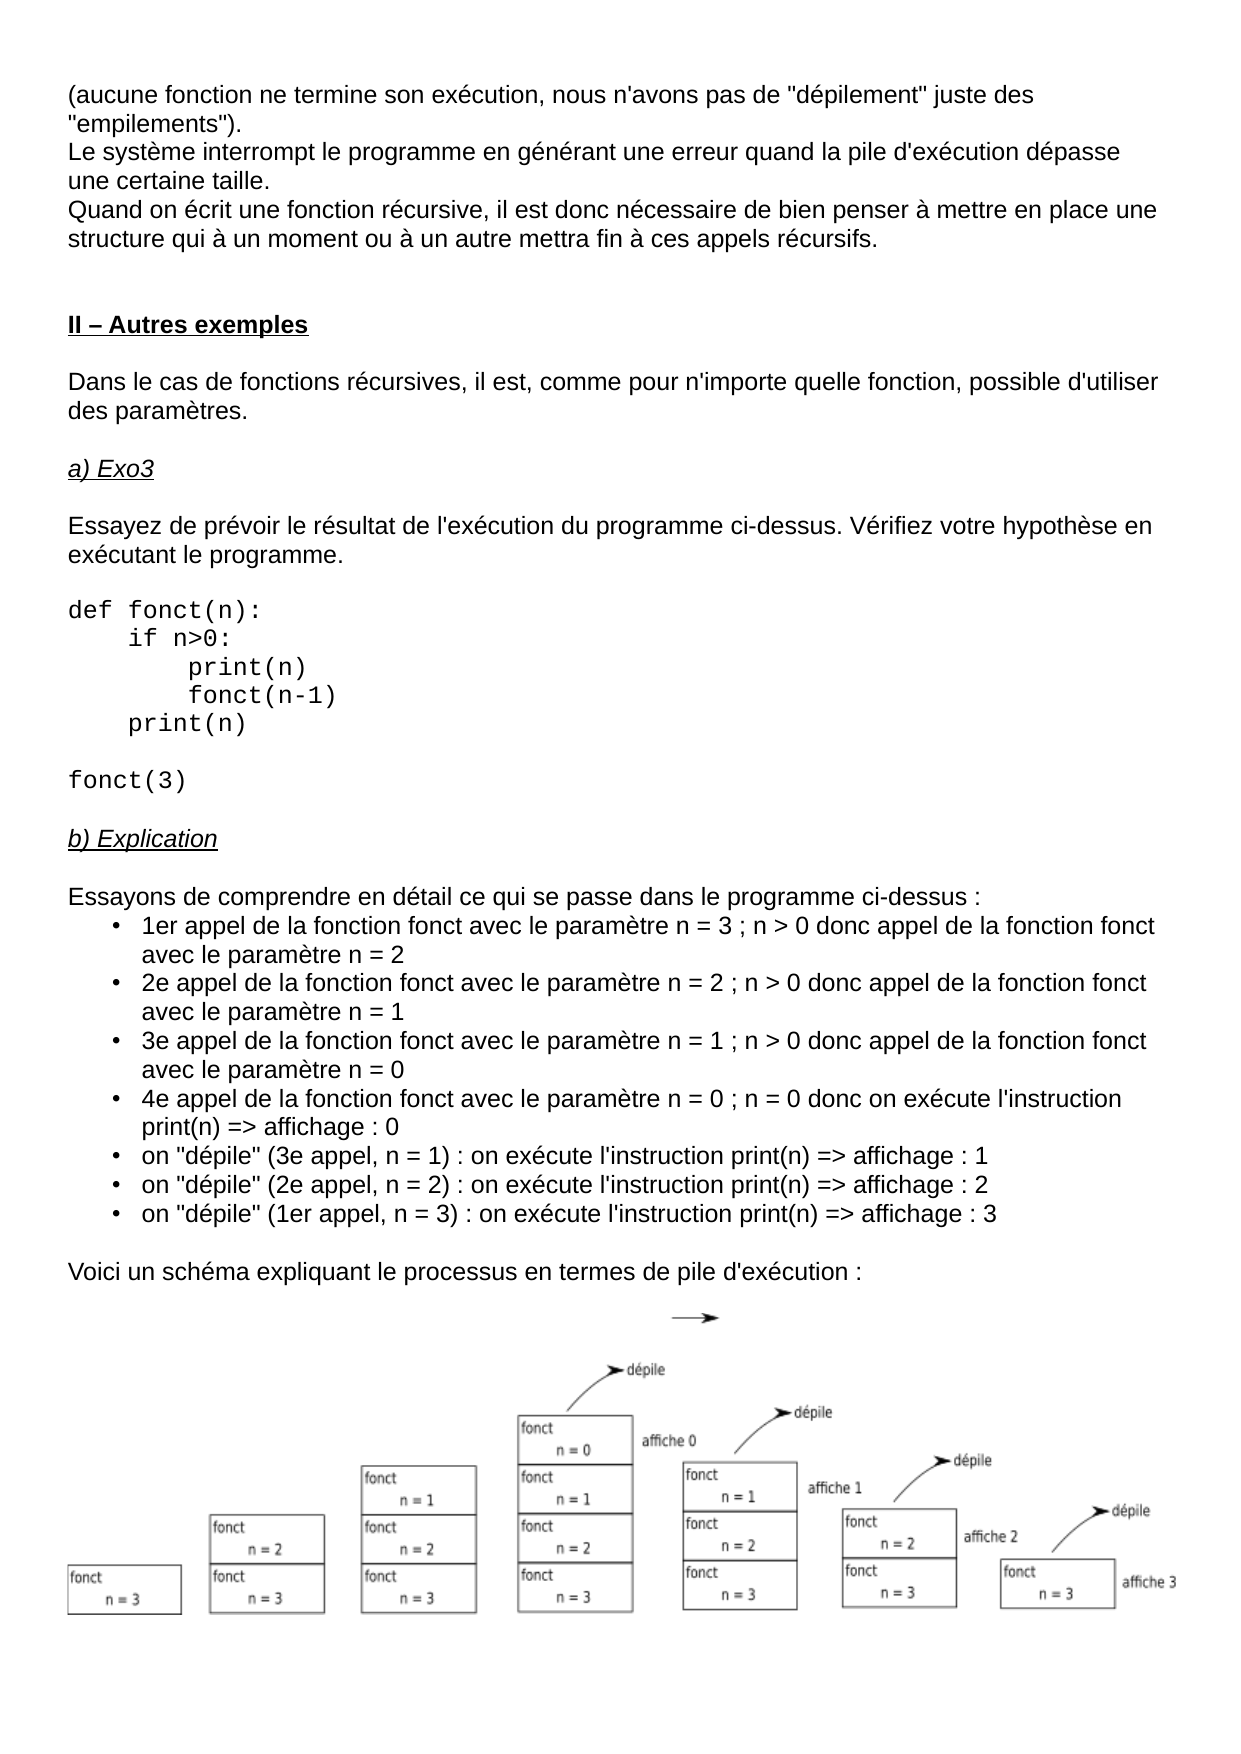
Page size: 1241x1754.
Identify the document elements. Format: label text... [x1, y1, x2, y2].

text fonct(n-1) [68, 682, 1167, 711]
text print(n) [68, 654, 1167, 682]
list 3e appel de la fonction fonct avec le paramètre n = 1 ; n > 0 donc appel de la fonction fonct avec le paramètre n = 0 [112, 1026, 1167, 1083]
subtitle II – Autres exemples [68, 310, 1167, 339]
list 2e appel de la fonction fonct avec le paramètre n = 2 ; n > 0 donc appel de la fonction fonct avec le paramètre n = 1 [112, 968, 1167, 1026]
text Dans le cas de fonctions récursives, il est, comme pour n'importe quelle fonction, possible d'utiliser des paramètres. [68, 367, 1167, 425]
list on "dépile" (2e appel, n = 2) : on exécute l'instruction print(n) => affichage : 2 [112, 1170, 1167, 1199]
text if n>0: [68, 626, 1167, 654]
picture [67, 1313, 1176, 1615]
text Le système interrompt le programme en générant une erreur quand la pile d'exécution dépasse une certaine taille. [68, 137, 1167, 195]
text a) Exo3 [68, 454, 1167, 482]
list on "dépile" (1er appel, n = 3) : on exécute l'instruction print(n) => affichage : 3 [112, 1199, 1167, 1228]
list 1er appel de la fonction fonct avec le paramètre n = 3 ; n > 0 donc appel de la fonction fonct avec le paramètre n = 2 [112, 911, 1167, 968]
text (aucune fonction ne termine son exécution, nous n'avons pas de "dépilement" juste des "empilements"). [68, 80, 1167, 137]
text Quand on écrit une fonction récursive, il est donc nécessaire de bien penser à mettre en place une structure qui à un moment ou à un autre mettra fin à ces appels récursifs. [68, 195, 1167, 252]
text Essayez de prévoir le résultat de l'exécution du programme ci-dessus. Vérifiez votre hypothèse en exécutant le programme. [68, 511, 1167, 569]
text print(n) [68, 711, 1167, 739]
text Essayons de comprendre en détail ce qui se passe dans le programme ci-dessus : [68, 882, 1167, 911]
text b) Explication [68, 824, 1167, 853]
text fonct(3) [68, 767, 1167, 796]
list on "dépile" (3e appel, n = 1) : on exécute l'instruction print(n) => affichage : 1 [112, 1141, 1167, 1170]
text Voici un schéma expliquant le processus en termes de pile d'exécution : [68, 1256, 1167, 1285]
text def fonct(n): [68, 597, 1167, 626]
list 4e appel de la fonction fonct avec le paramètre n = 0 ; n = 0 donc on exécute l'instruction print(n) => affichage : 0 [112, 1083, 1167, 1141]
